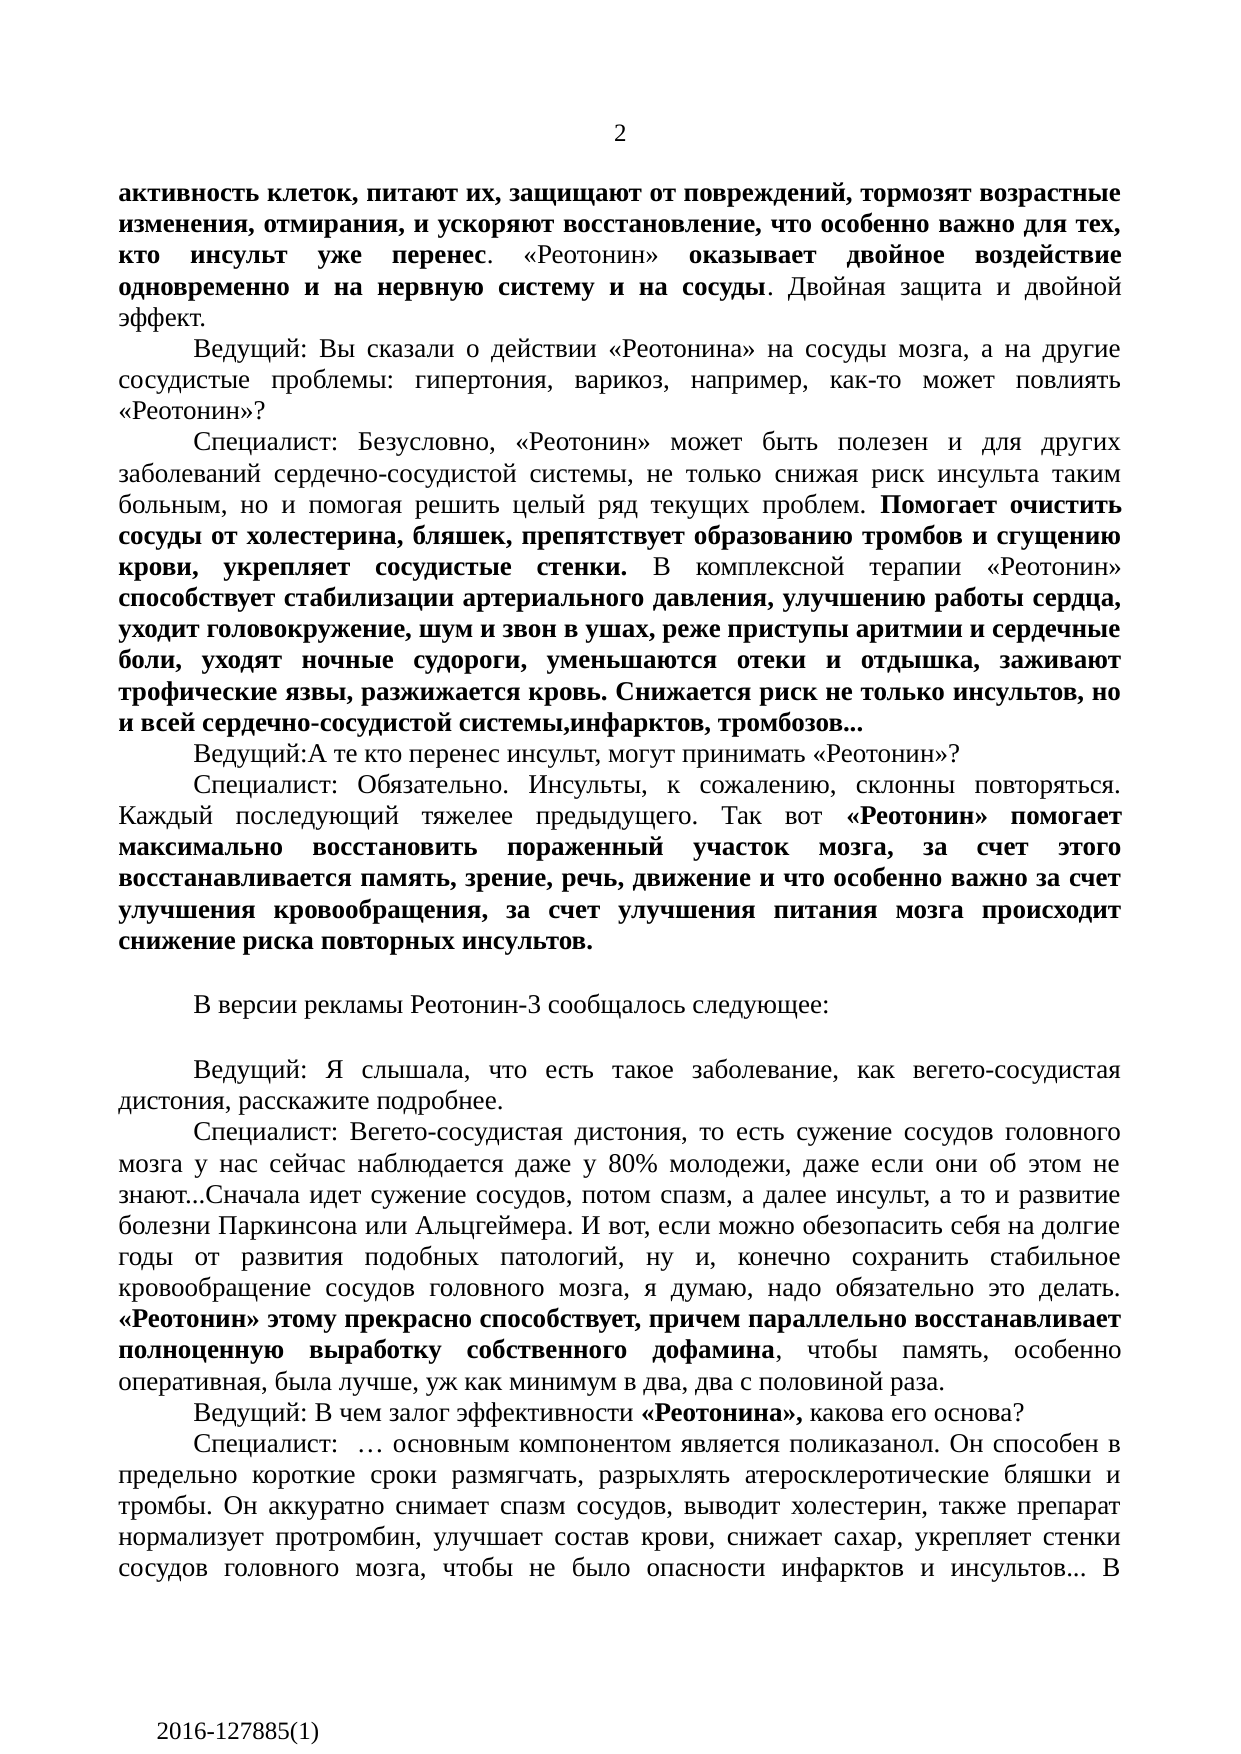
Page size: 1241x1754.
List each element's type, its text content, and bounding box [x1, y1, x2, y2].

text Ведущий: Вы сказали о действии «Реотонина» на сосуды мозга, а на другие сосудистые проблемы: гипертония, варикоз, например, как-то может повлиять «Реотонин»? [118, 332, 1122, 426]
text Специалист: Вегето-сосудистая дистония, то есть сужение сосудов головного мозга у нас сейчас наблюдается даже у 80% молодежи, даже если они об этом не знают...Сначала идет сужение сосудов, потом спазм, а далее инсульт, а то и развитие болезни Паркинсона или Альцгеймера. И вот, если можно обезопасить себя на долгие годы от развития подобных патологий, ну и, конечно сохранить стабильное кровообращение сосудов головного мозга, я думаю, надо обязательно это делать. «Реотонин» этому прекрасно способствует, причем параллельно восстанавливает полноценную выработку собственного дофамина, чтобы память, особенно оперативная, была лучше, уж как минимум в два, два с половиной раза. [118, 1116, 1122, 1396]
text Специалист: Обязательно. Инсульты, к сожалению, склонны повторяться. Каждый последующий тяжелее предыдущего. Так вот «Реотонин» помогает максимально восстановить пораженный участок мозга, за счет этого восстанавливается память, зрение, речь, движение и что особенно важно за счет улучшения кровообращения, за счет улучшения питания мозга происходит снижение риска повторных инсультов. [118, 768, 1122, 955]
text Ведущий: В чем залог эффективности «Реотонина», какова его основа? [118, 1396, 1122, 1427]
text Ведущий: Я слышала, что есть такое заболевание, как вегето-сосудистая дистония, расскажите подробнее. [118, 1053, 1122, 1116]
text Специалист: Безусловно, «Реотонин» может быть полезен и для других заболеваний сердечно-сосудистой системы, не только снижая риск инсульта таким больным, но и помогая решить целый ряд текущих проблем. Помогает очистить сосуды от холестерина, бляшек, препятствует образованию тромбов и сгущению крови, укрепляет сосудистые стенки. В комплексной терапии «Реотонин» способствует стабилизации артериального давления, улучшению работы сердца, уходит головокружение, шум и звон в ушах, реже приступы аритмии и сердечные боли, уходят ночные судороги, уменьшаются отеки и отдышка, заживают трофические язвы, разжижается кровь. Снижается риск не только инсультов, но и всей сердечно-сосудистой системы,инфарктов, тромбозов... [118, 426, 1122, 737]
text Ведущий:А те кто перенес инсульт, могут принимать «Реотонин»? [118, 737, 1122, 768]
text В версии рекламы Реотонин-3 сообщалось следующее: [118, 988, 1122, 1020]
text активность клеток, питают их, защищают от повреждений, тормозят возрастные изменения, отмирания, и ускоряют восстановление, что особенно важно для тех, кто инсульт уже перенес. «Реотонин» оказывает двойное воздействие одновременно и на нервную систему и на сосуды. Двойная защита и двойной эффект. [118, 176, 1122, 332]
text Специалист: … основным компонентом является поликазанол. Он способен в предельно короткие сроки размягчать, разрыхлять атеросклеротические бляшки и тромбы. Он аккуратно снимает спазм сосудов, выводит холестерин, также препарат нормализует протромбин, улучшает состав крови, снижает сахар, укрепляет стенки сосудов головного мозга, чтобы не было опасности инфарктов и инсультов... В [118, 1427, 1122, 1583]
